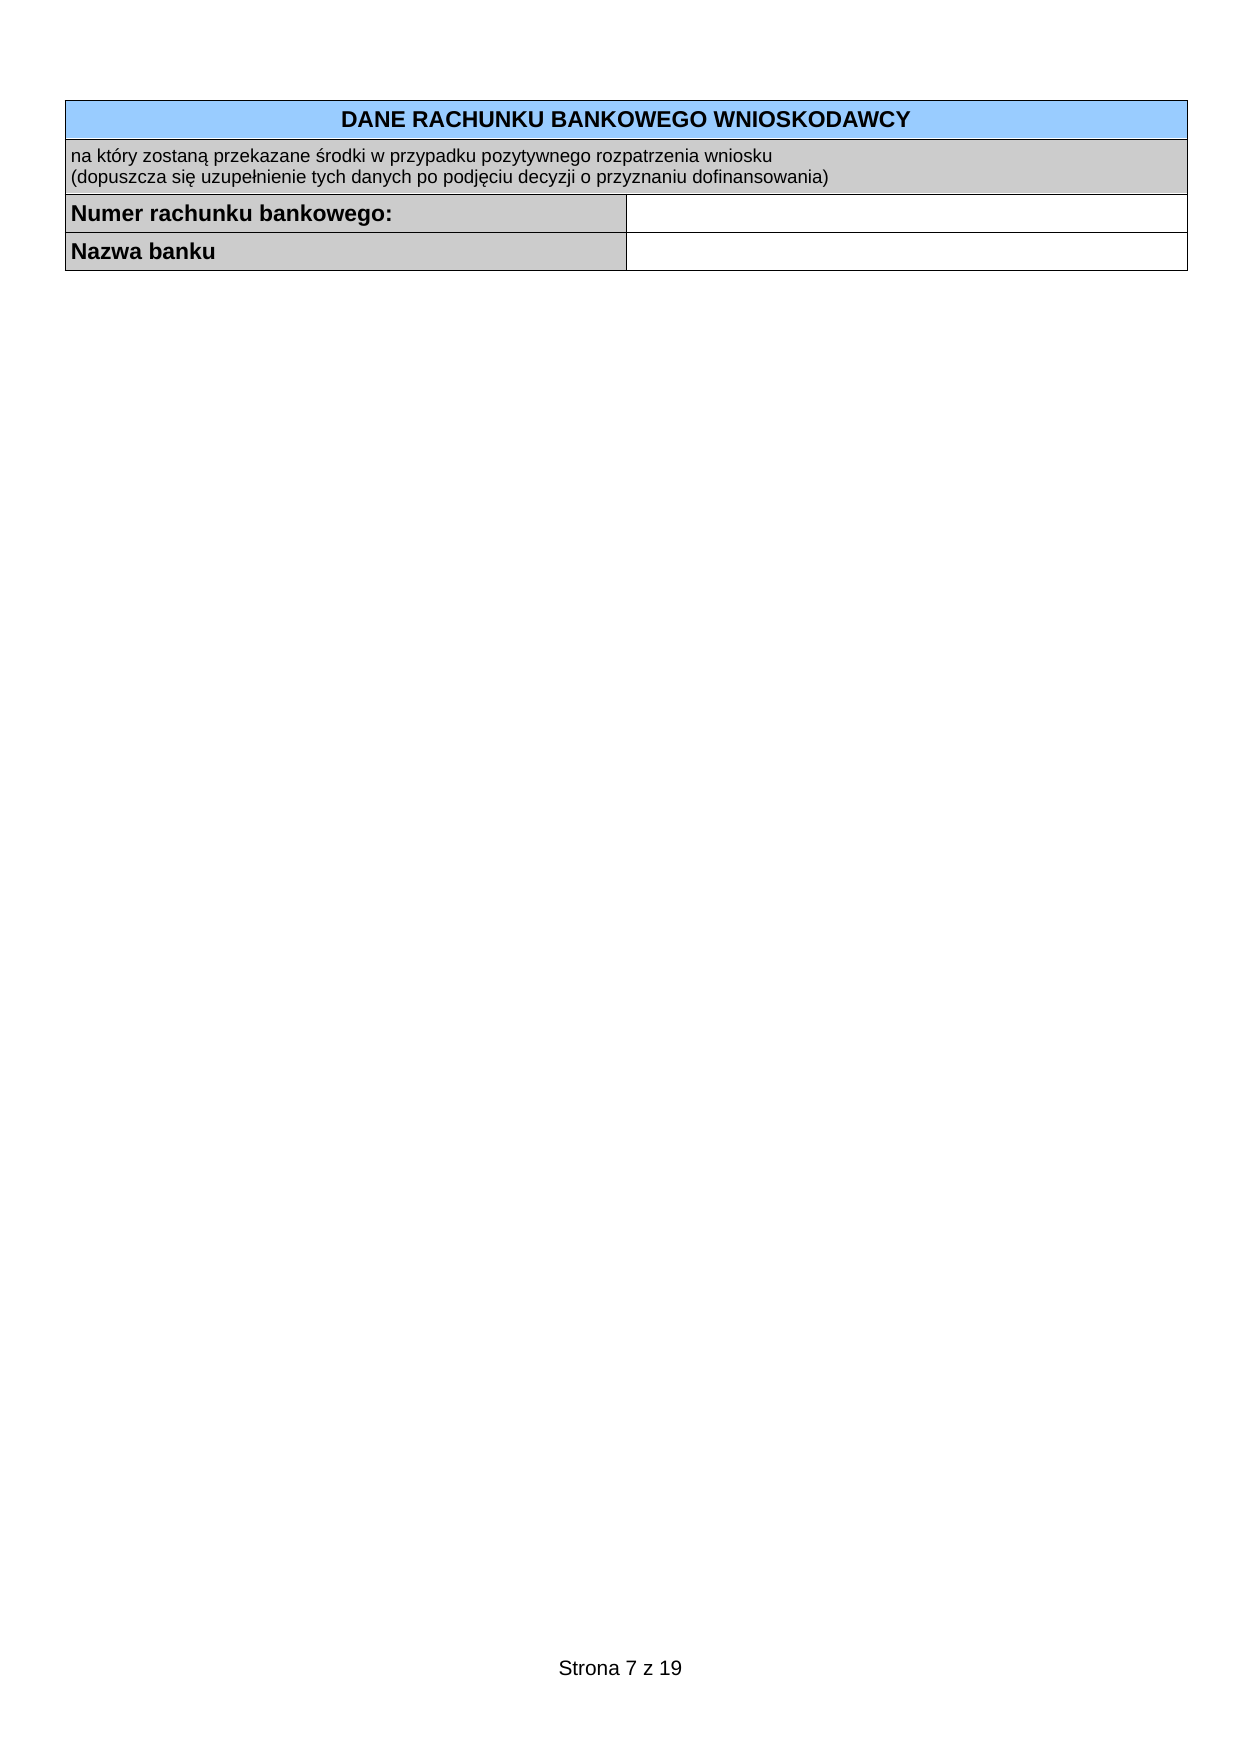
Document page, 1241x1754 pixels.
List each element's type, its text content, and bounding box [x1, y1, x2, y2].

table_cell na który zostaną przekazane środki w przypadku pozytywnego rozpatrzenia wniosku (dopuszcza się uzupełnienie tych danych po podjęciu decyzji o przyznaniu dofinansowania) [66, 140, 1187, 193]
table_cell [627, 195, 1187, 232]
table_cell Nazwa banku [66, 233, 626, 270]
table_cell Numer rachunku bankowego: [66, 195, 626, 232]
table_cell [627, 233, 1187, 270]
table_header DANE RACHUNKU BANKOWEGO WNIOSKODAWCY [66, 101, 1187, 138]
